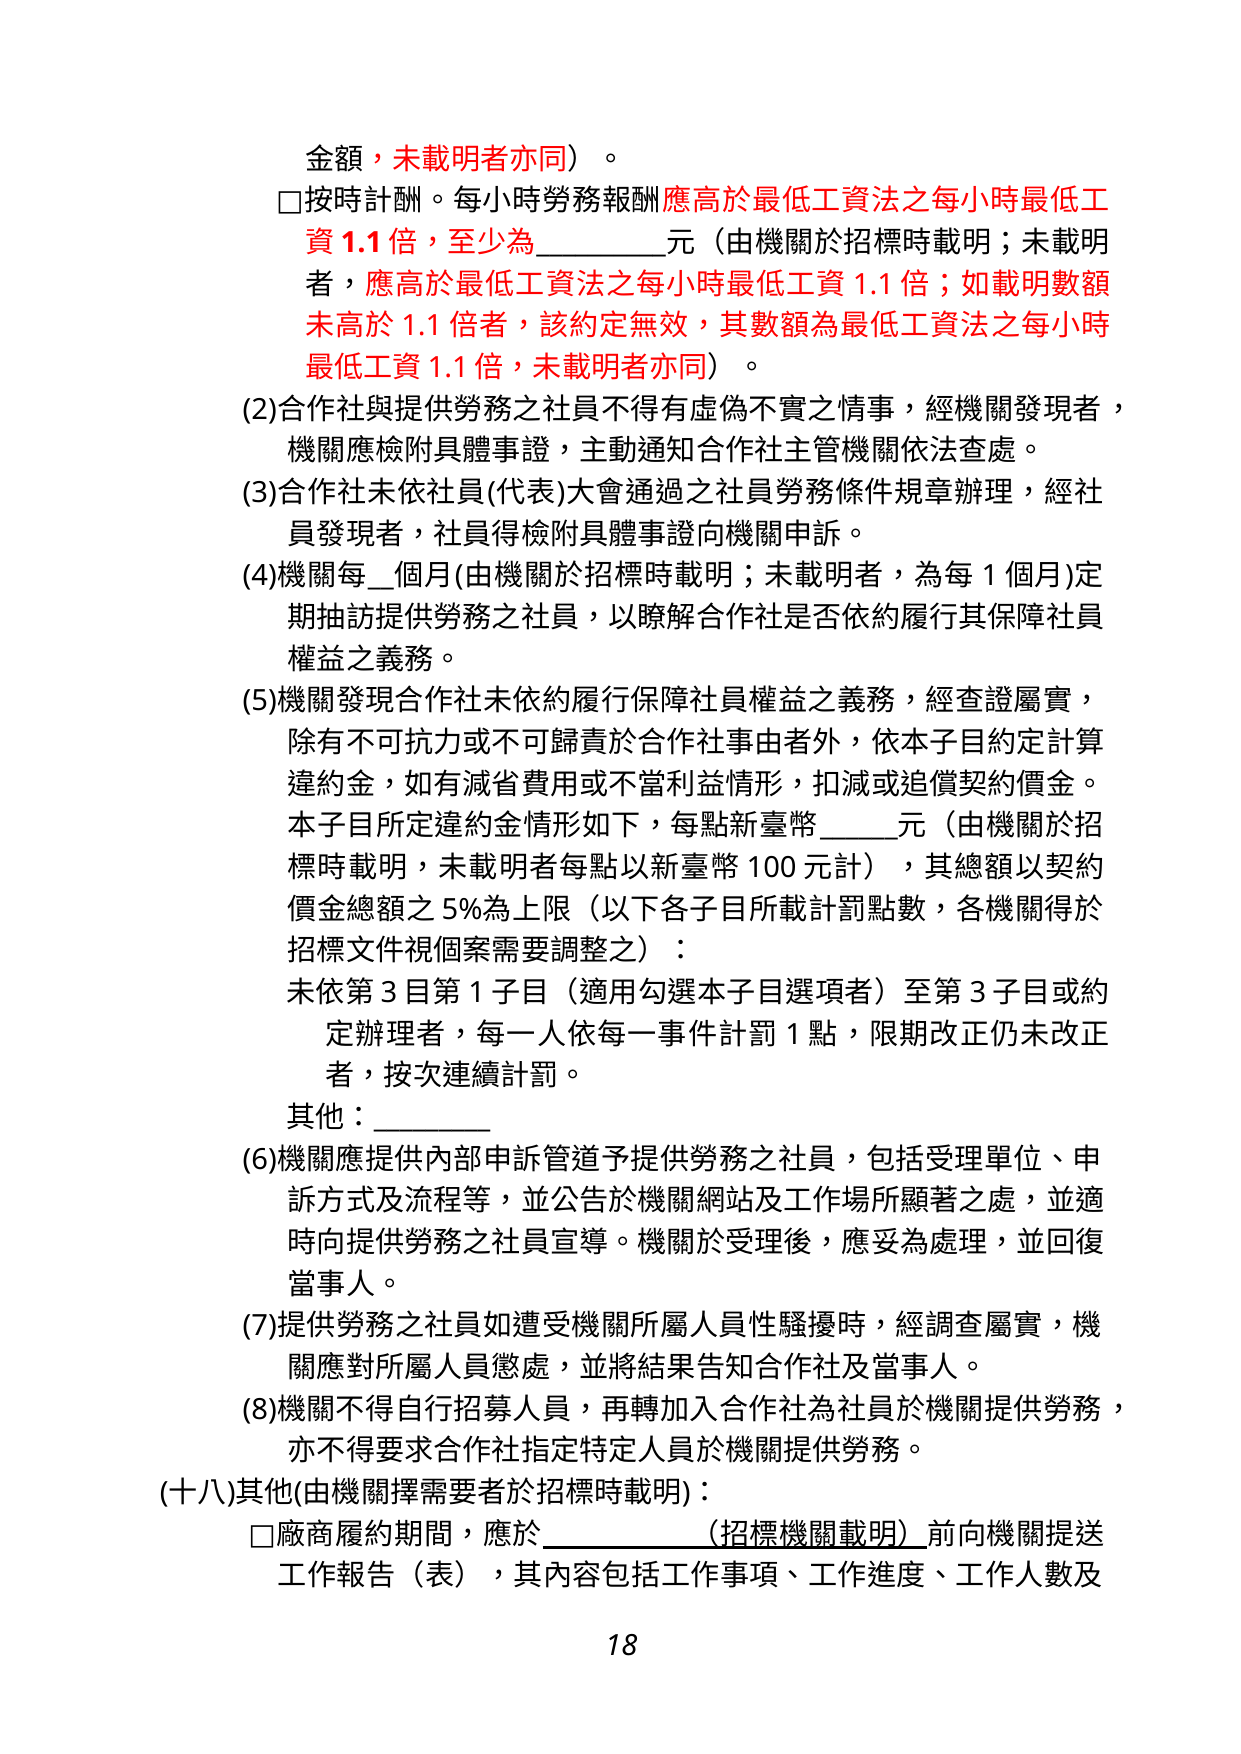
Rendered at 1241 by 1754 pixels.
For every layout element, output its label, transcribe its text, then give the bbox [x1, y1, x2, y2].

text □按時計酬。每小時勞務報酬應高於最低工資法之每小時最低工資1.1倍，至少為__________元（由機關於招標時載明；未載明者，應高於最低工資法之每小時最低工資1.1倍；如載明數額未高於1.1倍者，該約定無效，其數額為最低工資法之每小時最低工資1.1倍，未載明者亦同）。 [276, 177, 1110, 386]
text (3)合作社未依社員(代表)大會通過之社員勞務條件規章辦理，經社員發現者，社員得檢附具體事證向機關申訴。 [242, 469, 1104, 552]
text (6)機關應提供內部申訴管道予提供勞務之社員，包括受理單位、申訴方式及流程等，並公告於機關網站及工作場所顯著之處，並適時向提供勞務之社員宣導。機關於受理後，應妥為處理，並回復當事人。 [242, 1136, 1104, 1302]
text (4)機關每__個月(由機關於招標時載明；未載明者，為每1個月)定期抽訪提供勞務之社員，以瞭解合作社是否依約履行其保障社員權益之義務。 [242, 552, 1104, 677]
text (2)合作社與提供勞務之社員不得有虛偽不實之情事，經機關發現者，機關應檢附具體事證，主動通知合作社主管機關依法查處。 [242, 386, 1104, 469]
text □廠商履約期間，應於 （招標機關載明）前向機關提送工作報告（表），其內容包括工作事項、工作進度、工作人數及 [248, 1511, 1104, 1594]
text 未依第3目第1子目（適用勾選本子目選項者）至第3子目或約定辦理者，每一人依每一事件計罰1點，限期改正仍未改正者，按次連續計罰。 [286, 969, 1110, 1094]
text (7)提供勞務之社員如遭受機關所屬人員性騷擾時，經調查屬實，機關應對所屬人員懲處，並將結果告知合作社及當事人。 [242, 1302, 1104, 1386]
text (5)機關發現合作社未依約履行保障社員權益之義務，經查證屬實，除有不可抗力或不可歸責於合作社事由者外，依本子目約定計算違約金，如有減省費用或不當利益情形，扣減或追償契約價金。本子目所定違約金情形如下，每點新臺幣______元（由機關於招標時載明，未載明者每點以新臺幣100元計），其總額以契約價金總額之5%為上限（以下各子目所載計罰點數，各機關得於招標文件視個案需要調整之）： [242, 677, 1104, 969]
text (8)機關不得自行招募人員，再轉加入合作社為社員於機關提供勞務，亦不得要求合作社指定特定人員於機關提供勞務。 [242, 1386, 1104, 1469]
text 其他：_________ [286, 1094, 1110, 1136]
text (十八)其他(由機關擇需要者於招標時載明)： [159, 1469, 1110, 1511]
text 金額，未載明者亦同）。 [276, 136, 1110, 177]
